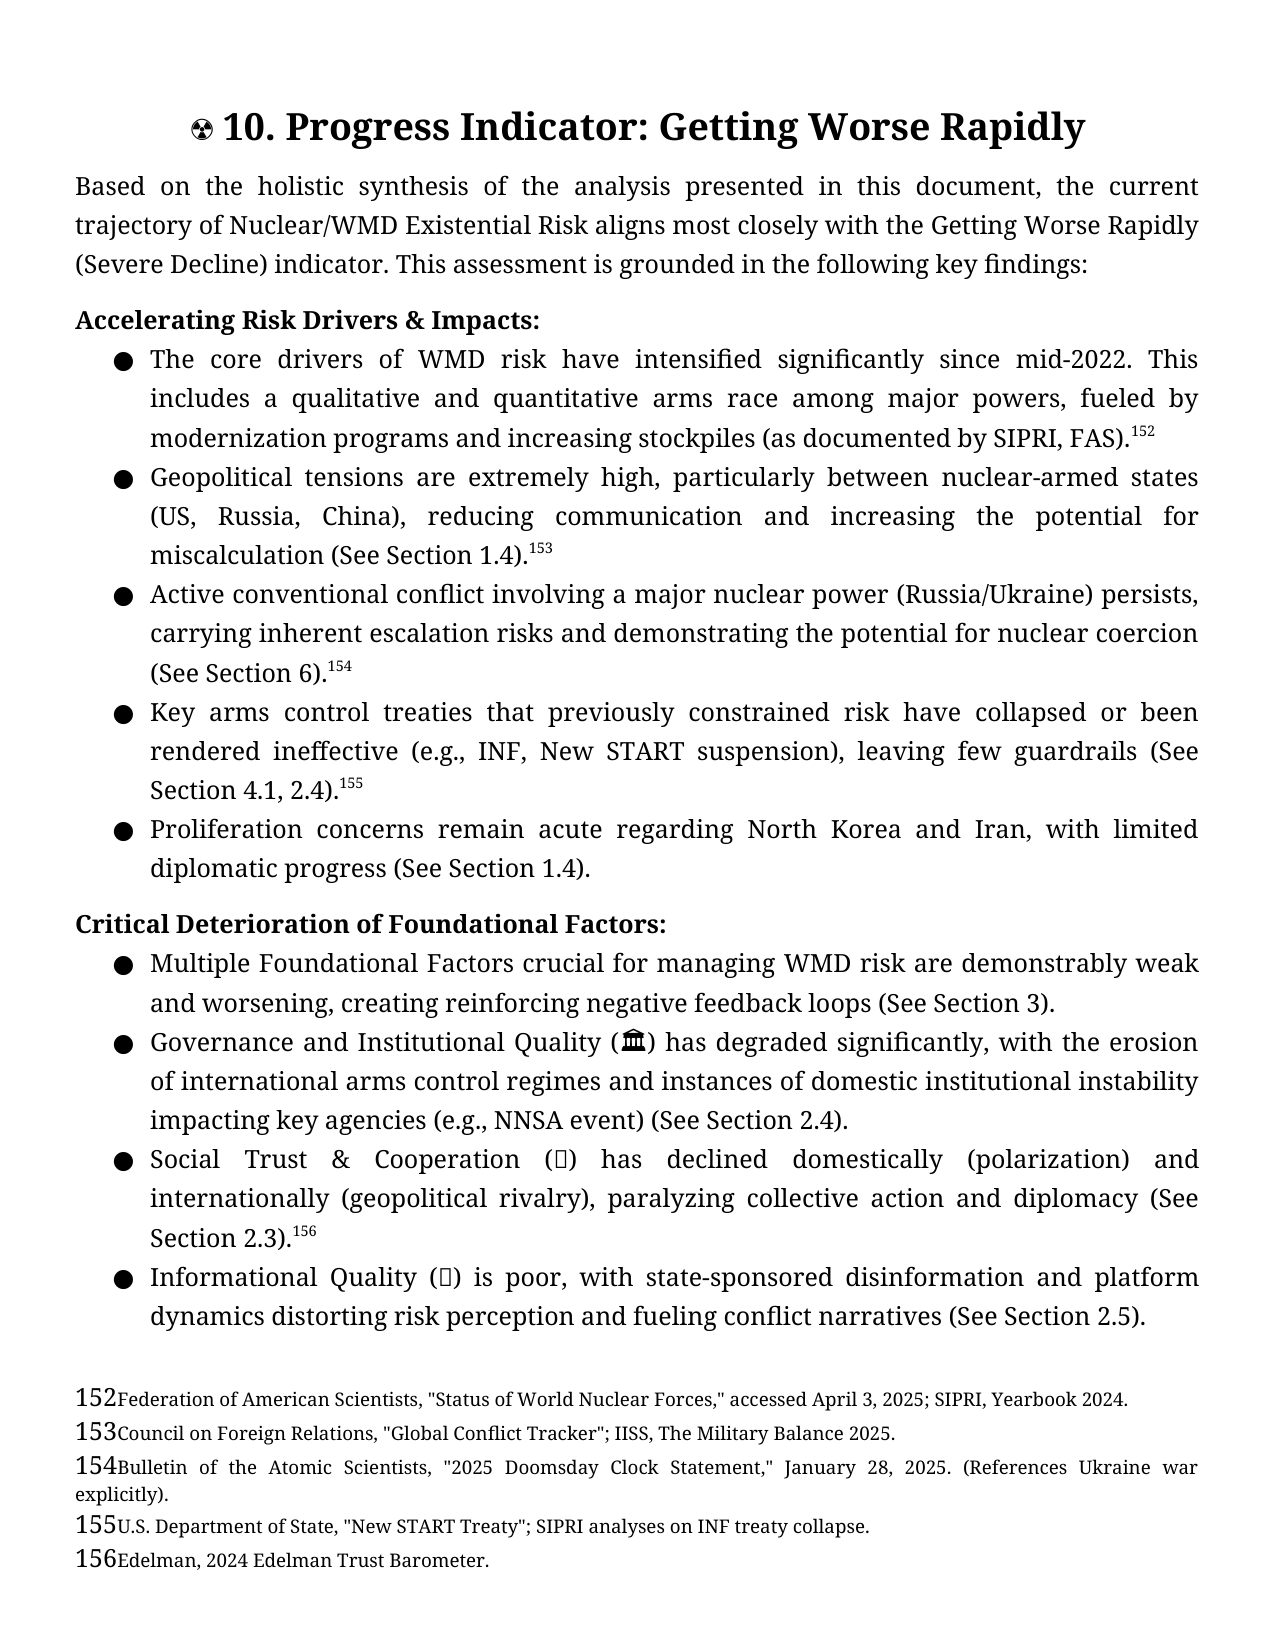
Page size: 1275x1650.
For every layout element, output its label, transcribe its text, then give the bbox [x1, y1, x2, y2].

list Active conventional conflict involving a major nuclear power (Russia/Ukraine) persists, carrying inherent escalation risks and demonstrating the potential for nuclear coercion (See Section 6). [112, 577, 1200, 689]
list Key arms control treaties that previously constrained risk have collapsed or been rendered ineffective (e.g., INF, New START suspension), leaving few guardrails (See Section 4.1, 2.4). [112, 694, 1200, 807]
list Federation of American Scientists, "Status of World Nuclear Forces," accessed April 3, 2025; SIPRI, Yearbook 2024. [75, 1379, 1200, 1413]
list The core drivers of WMD risk have intensified significantly since mid-2022. This includes a qualitative and quantitative arms race among major powers, fueled by modernization programs and increasing stockpiles (as documented by SIPRI, FAS). [112, 342, 1200, 454]
list Informational Quality (📀) is poor, with state-sponsored disinformation and platform dynamics distorting risk perception and fueling conflict narratives (See Section 2.5). [112, 1259, 1200, 1333]
list Proliferation concerns remain acute regarding North Korea and Iran, with limited diplomatic progress (See Section 1.4). [112, 812, 1200, 885]
list U.S. Department of State, "New START Treaty"; SIPRI analyses on INF treaty collapse. [75, 1507, 1200, 1541]
list Geopolitical tensions are extremely high, particularly between nuclear-armed states (US, Russia, China), reducing communication and increasing the potential for miscalculation (See Section 1.4). [112, 459, 1200, 572]
subtitle Accelerating Risk Drivers & Impacts: [75, 303, 1200, 337]
list Multiple Foundational Factors crucial for managing WMD risk are demonstrably weak and worsening, creating reinforcing negative feedback loops (See Section 3). [112, 946, 1200, 1019]
list Edelman, 2024 Edelman Trust Barometer. [75, 1541, 1200, 1575]
subtitle Critical Deterioration of Foundational Factors: [75, 907, 1200, 941]
text Based on the holistic synthesis of the analysis presented in this document, the current trajectory of Nuclear/WMD Existential Risk aligns most closely with the Getting Worse Rapidly (Severe Decline) indicator. This assessment is grounded in the following key findings: [75, 169, 1200, 281]
list Council on Foreign Relations, "Global Conflict Tracker"; IISS, The Military Balance 2025. [75, 1413, 1200, 1447]
list Bulletin of the Atomic Scientists, "2025 Doomsday Clock Statement," January 28, 2025. (References Ukraine war explicitly). [75, 1447, 1200, 1507]
list Governance and Institutional Quality (🏛️) has degraded significantly, with the erosion of international arms control regimes and instances of domestic institutional instability impacting key agencies (e.g., NNSA event) (See Section 2.4). [112, 1024, 1200, 1137]
subtitle ☢️ 10. Progress Indicator: Getting Worse Rapidly [75, 100, 1200, 151]
list Social Trust & Cooperation (🤝) has declined domestically (polarization) and internationally (geopolitical rivalry), paralyzing collective action and diplomacy (See Section 2.3). [112, 1142, 1200, 1254]
